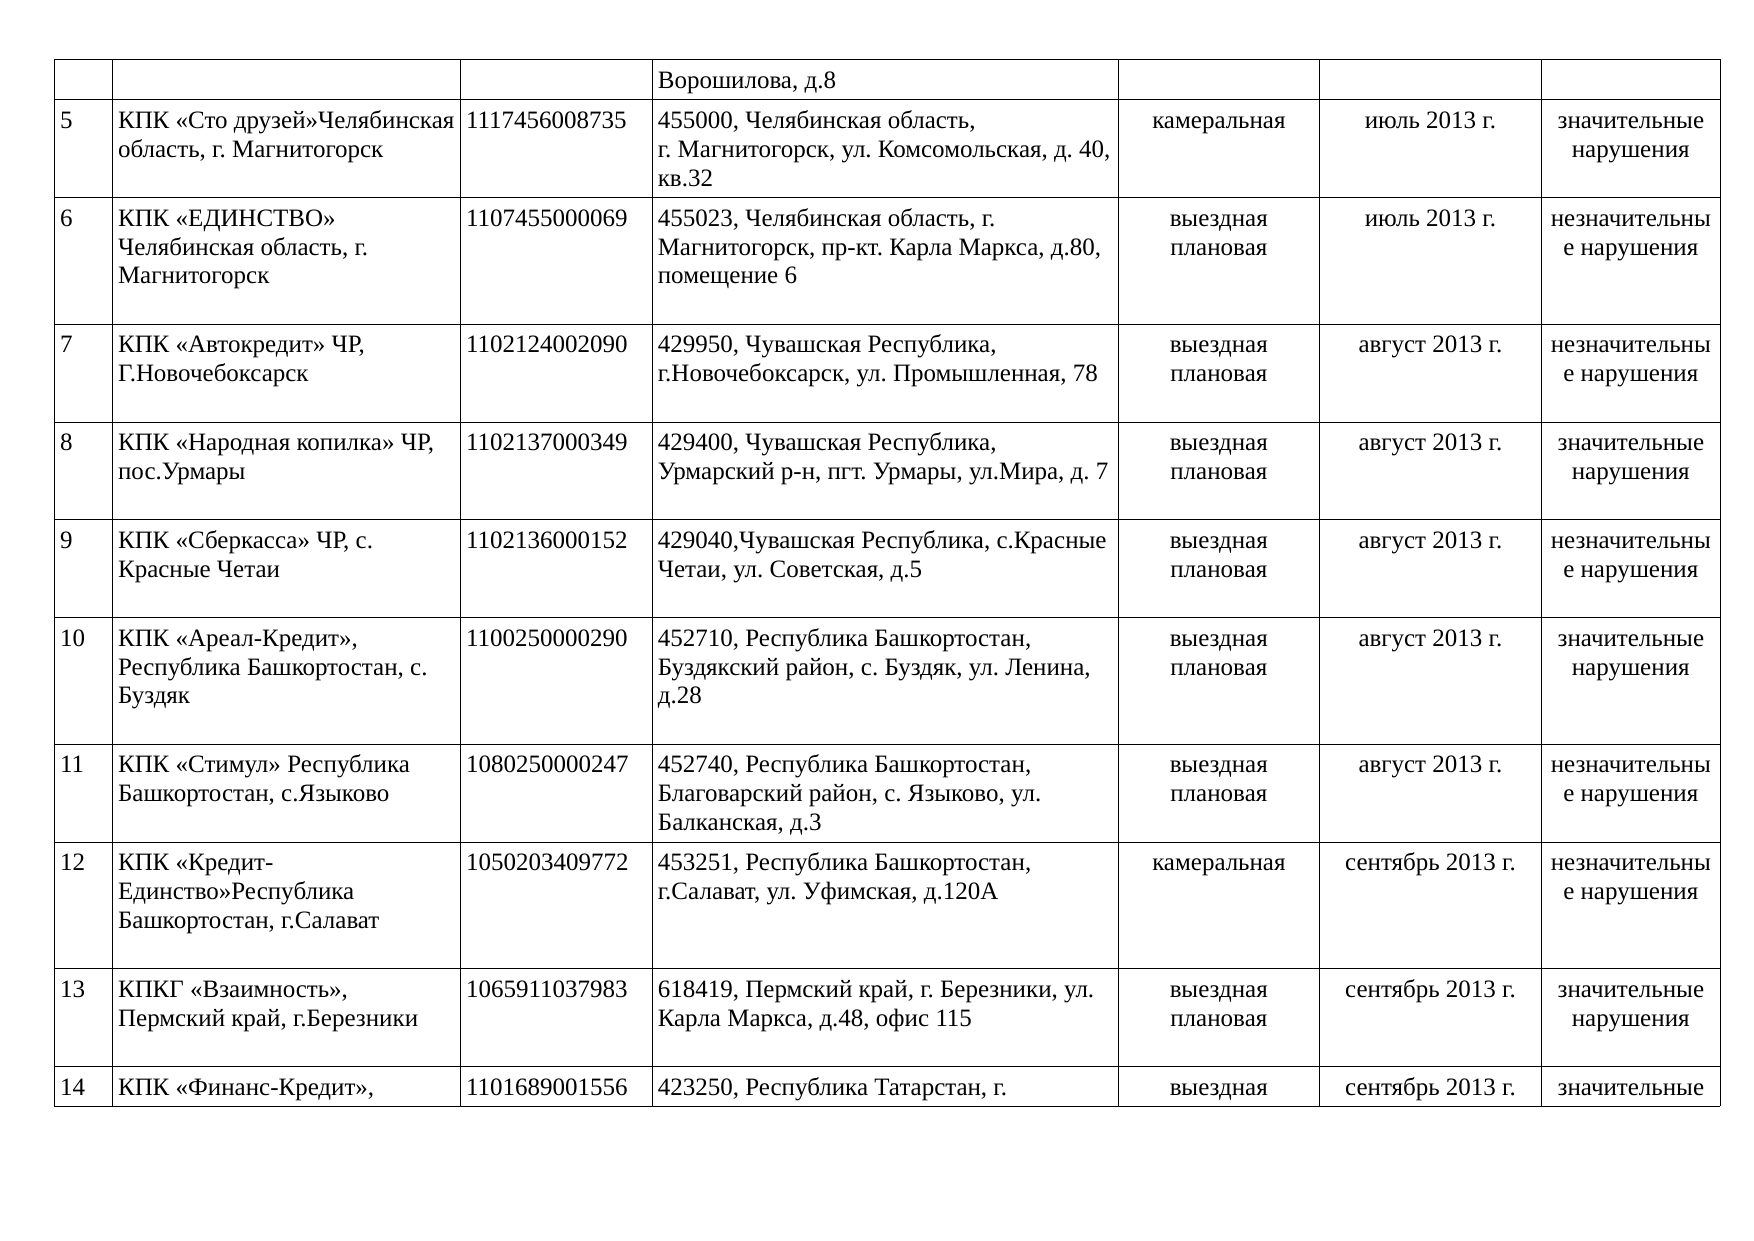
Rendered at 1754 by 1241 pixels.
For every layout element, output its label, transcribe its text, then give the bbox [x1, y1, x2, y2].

table_cell 429040,Чувашская Республика, с.Красные Четаи, ул. Советская, д.5 [653, 520, 1118, 617]
table_cell 452710, Республика Башкортостан, Буздякский район, с. Буздяк, ул. Ленина, д.28 [653, 618, 1118, 744]
table_cell сентябрь 2013 г. [1320, 969, 1541, 1066]
table_cell 11 [55, 745, 112, 842]
table_cell выездная [1119, 1067, 1319, 1106]
table_cell июль 2013 г. [1320, 198, 1541, 324]
table_cell 1050203409772 [461, 843, 652, 968]
table_cell [55, 60, 112, 99]
table_cell август 2013 г. [1320, 618, 1541, 744]
table_cell незначительные нарушения [1542, 520, 1720, 617]
table_cell 6 [55, 198, 112, 324]
table_cell камеральная [1119, 843, 1319, 968]
table_cell незначительные нарушения [1542, 198, 1720, 324]
table_cell 429950, Чувашская Республика, г.Новочебоксарск, ул. Промышленная, 78 [653, 325, 1118, 422]
table_cell 455023, Челябинская область, г. Магнитогорск, пр-кт. Карла Маркса, д.80, помещение 6 [653, 198, 1118, 324]
table_cell [1119, 60, 1319, 99]
table_cell 13 [55, 969, 112, 1066]
table_cell КПК «Кредит-Единство»Республика Башкортостан, г.Салават [113, 843, 460, 968]
table_cell выездная плановая [1119, 618, 1319, 744]
table_cell незначительные нарушения [1542, 843, 1720, 968]
table_cell июль 2013 г. [1320, 100, 1541, 197]
table_cell КПК «ЕДИНСТВО» Челябинская область, г. Магнитогорск [113, 198, 460, 324]
table_cell 1065911037983 [461, 969, 652, 1066]
table_cell КПК «Стимул» Республика Башкортостан, с.Языково [113, 745, 460, 842]
table_cell выездная плановая [1119, 969, 1319, 1066]
table_cell [113, 60, 460, 99]
table_cell 455000, Челябинская область, г. Магнитогорск, ул. Комсомольская, д. 40, кв.32 [653, 100, 1118, 197]
table_cell 1101689001556 [461, 1067, 652, 1106]
table_cell КПК «Сто друзей»Челябинская область, г. Магнитогорск [113, 100, 460, 197]
table_cell 423250, Республика Татарстан, г. [653, 1067, 1118, 1106]
table_cell 10 [55, 618, 112, 744]
table_cell значительные нарушения [1542, 969, 1720, 1066]
table_cell Ворошилова, д.8 [653, 60, 1118, 99]
table_cell 1080250000247 [461, 745, 652, 842]
table_cell сентябрь 2013 г. [1320, 1067, 1541, 1106]
table_cell 1100250000290 [461, 618, 652, 744]
table_cell [1542, 60, 1720, 99]
table_cell 7 [55, 325, 112, 422]
table_cell 1107455000069 [461, 198, 652, 324]
table_cell значительные нарушения [1542, 423, 1720, 519]
table_cell август 2013 г. [1320, 520, 1541, 617]
table_cell незначительные нарушения [1542, 325, 1720, 422]
table_cell КПКГ «Взаимность», Пермский край, г.Березники [113, 969, 460, 1066]
table_cell 1102137000349 [461, 423, 652, 519]
table_cell 8 [55, 423, 112, 519]
table_cell 1102124002090 [461, 325, 652, 422]
table_cell август 2013 г. [1320, 325, 1541, 422]
table_cell выездная плановая [1119, 423, 1319, 519]
table_cell 14 [55, 1067, 112, 1106]
table_cell камеральная [1119, 100, 1319, 197]
table_cell 453251, Республика Башкортостан, г.Салават, ул. Уфимская, д.120А [653, 843, 1118, 968]
table_cell 5 [55, 100, 112, 197]
table_cell 9 [55, 520, 112, 617]
table_cell [461, 60, 652, 99]
table_cell 452740, Республика Башкортостан, Благоварский район, с. Языково, ул. Балканская, д.3 [653, 745, 1118, 842]
table_cell КПК «Народная копилка» ЧР, пос.Урмары [113, 423, 460, 519]
table_cell КПК «Сберкасса» ЧР, с. Красные Четаи [113, 520, 460, 617]
table_cell выездная плановая [1119, 325, 1319, 422]
table_cell значительные нарушения [1542, 100, 1720, 197]
table_cell незначительные нарушения [1542, 745, 1720, 842]
table_cell выездная плановая [1119, 745, 1319, 842]
table_cell 618419, Пермский край, г. Березники, ул. Карла Маркса, д.48, офис 115 [653, 969, 1118, 1066]
table_cell [1320, 60, 1541, 99]
table_cell 1102136000152 [461, 520, 652, 617]
table_cell август 2013 г. [1320, 745, 1541, 842]
table_cell выездная плановая [1119, 520, 1319, 617]
table_cell 429400, Чувашская Республика, Урмарский р-н, пгт. Урмары, ул.Мира, д. 7 [653, 423, 1118, 519]
table_cell 1117456008735 [461, 100, 652, 197]
table_cell КПК «Финанс-Кредит», [113, 1067, 460, 1106]
table_cell выездная плановая [1119, 198, 1319, 324]
table_cell КПК «Ареал-Кредит», Республика Башкортостан, с. Буздяк [113, 618, 460, 744]
table_cell сентябрь 2013 г. [1320, 843, 1541, 968]
table_cell август 2013 г. [1320, 423, 1541, 519]
table_cell значительные [1542, 1067, 1720, 1106]
table_cell 12 [55, 843, 112, 968]
table_cell КПК «Автокредит» ЧР, Г.Новочебоксарск [113, 325, 460, 422]
table_cell значительные нарушения [1542, 618, 1720, 744]
